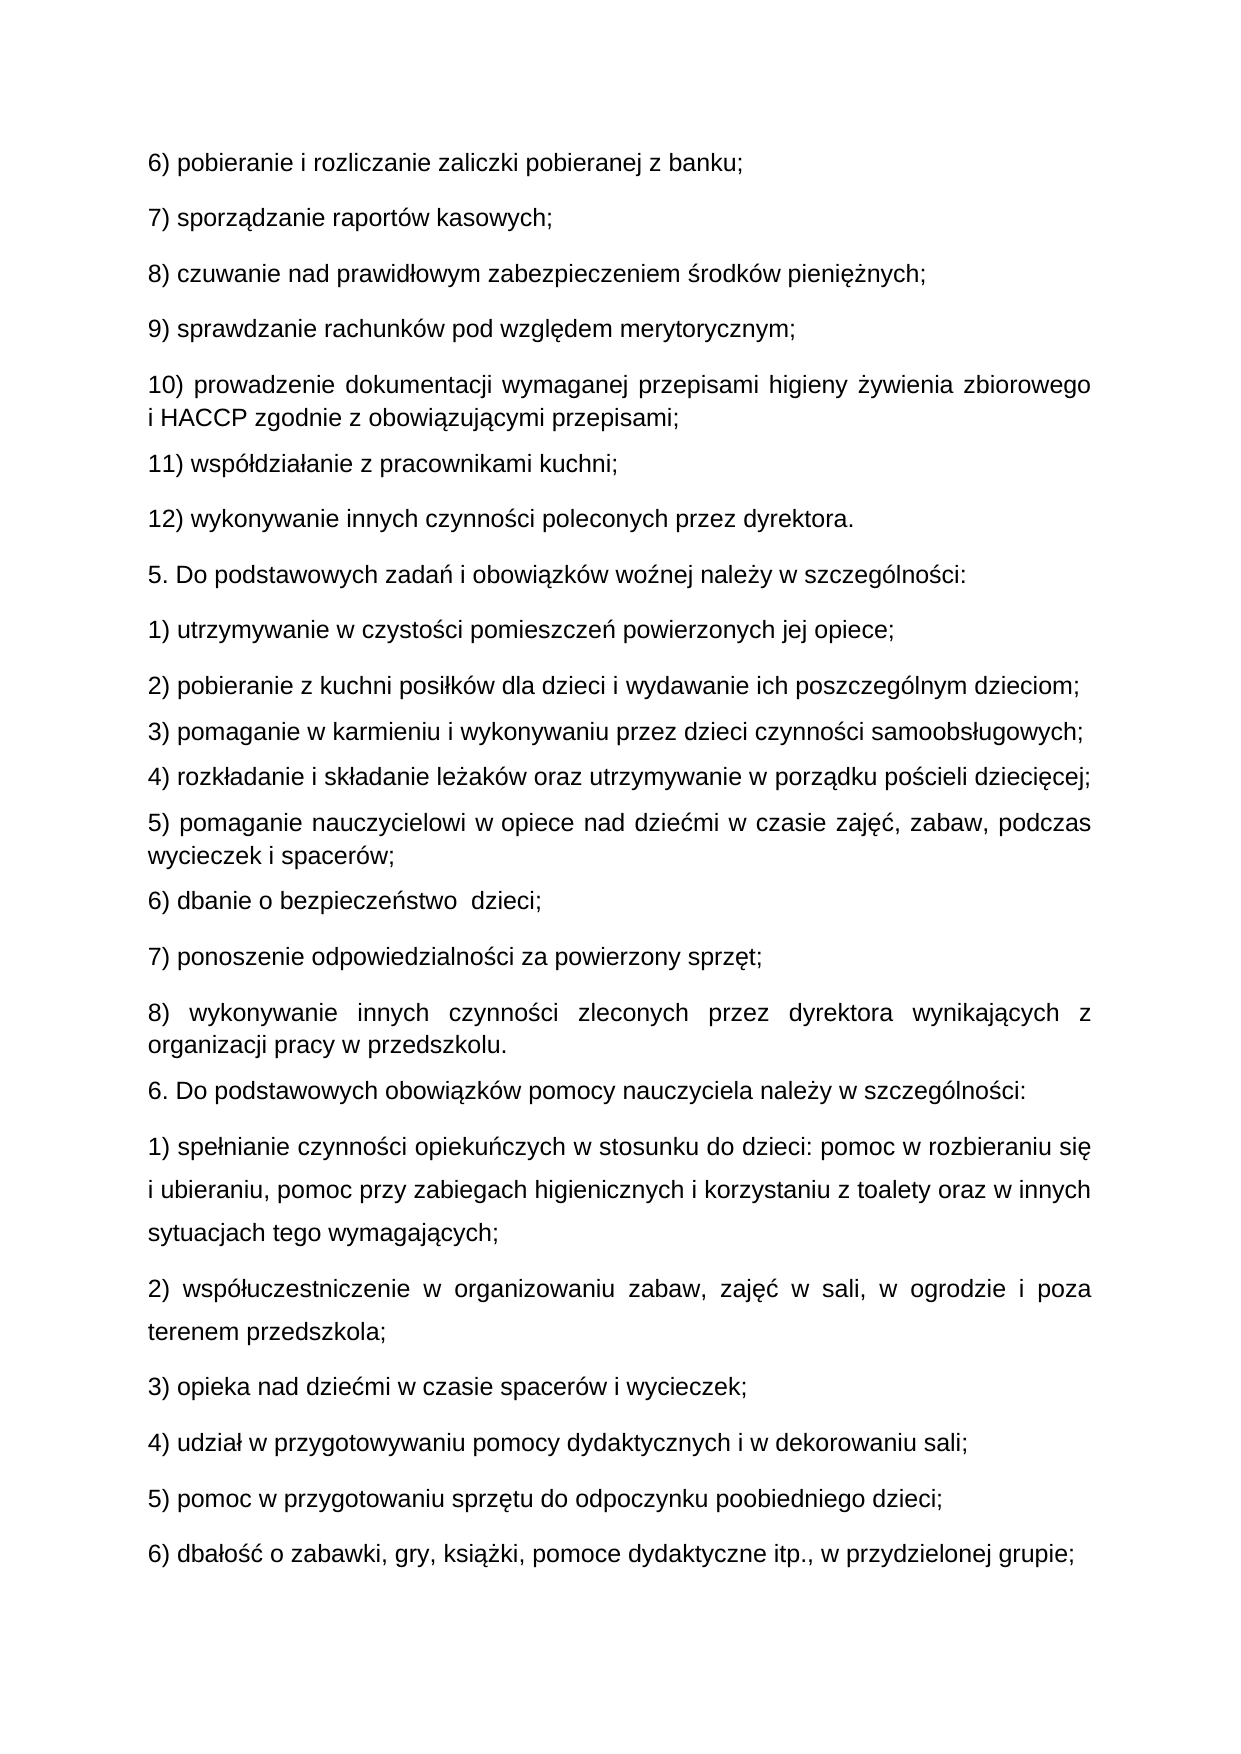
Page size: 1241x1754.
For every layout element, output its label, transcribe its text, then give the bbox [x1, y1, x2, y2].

text 12) wykonywanie innych czynności poleconych przez dyrektora. [148, 504, 1093, 533]
text 6. Do podstawowych obowiązków pomocy nauczyciela należy w szczególności: [148, 1076, 1093, 1105]
text 5) pomoc w przygotowaniu sprzętu do odpoczynku poobiedniego dzieci; [148, 1483, 1093, 1512]
text 9) sprawdzanie rachunków pod względem merytorycznym; [148, 314, 1093, 343]
text 5. Do podstawowych zadań i obowiązków woźnej należy w szczególności: [148, 560, 1093, 589]
text 8) wykonywanie innych czynności zleconych przez dyrektora wynikających z organizacji pracy w przedszkolu. [148, 997, 1093, 1059]
text 10) prowadzenie dokumentacji wymaganej przepisami higieny żywienia zbiorowego i HACCP zgodnie z obowiązującymi przepisami; [148, 370, 1093, 432]
text 2) współuczestniczenie w organizowaniu zabaw, zajęć w sali, w ogrodzie i poza terenem przedszkola; [148, 1273, 1093, 1345]
text 1) spełnianie czynności opiekuńczych w stosunku do dzieci: pomoc w rozbieraniu się i ubieraniu, pomoc przy zabiegach higienicznych i korzystaniu z toalety oraz w innych sytuacjach tego wymagających; [148, 1132, 1093, 1247]
text 6) dbanie o bezpieczeństwo dzieci; [148, 886, 1093, 915]
text 4) udział w przygotowywaniu pomocy dydaktycznych i w dekorowaniu sali; [148, 1428, 1093, 1457]
text 4) rozkładanie i składanie leżaków oraz utrzymywanie w porządku pościeli dziecięcej; [148, 762, 1093, 791]
text 11) współdziałanie z pracownikami kuchni; [148, 449, 1093, 477]
text 7) sporządzanie raportów kasowych; [148, 203, 1093, 232]
text 8) czuwanie nad prawidłowym zabezpieczeniem środków pieniężnych; [148, 259, 1093, 288]
text 7) ponoszenie odpowiedzialności za powierzony sprzęt; [148, 942, 1093, 971]
text 2) pobieranie z kuchni posiłków dla dzieci i wydawanie ich poszczególnym dzieciom; [148, 671, 1093, 700]
text 5) pomaganie nauczycielowi w opiece nad dziećmi w czasie zajęć, zabaw, podczas wycieczek i spacerów; [148, 808, 1093, 869]
text 6) dbałość o zabawki, gry, książki, pomoce dydaktyczne itp., w przydzielonej grupie; [148, 1539, 1093, 1568]
text 6) pobieranie i rozliczanie zaliczki pobieranej z banku; [148, 148, 1093, 176]
text 3) pomaganie w karmieniu i wykonywaniu przez dzieci czynności samoobsługowych; [148, 717, 1093, 745]
text 3) opieka nad dziećmi w czasie spacerów i wycieczek; [148, 1372, 1093, 1401]
text 1) utrzymywanie w czystości pomieszczeń powierzonych jej opiece; [148, 616, 1093, 644]
